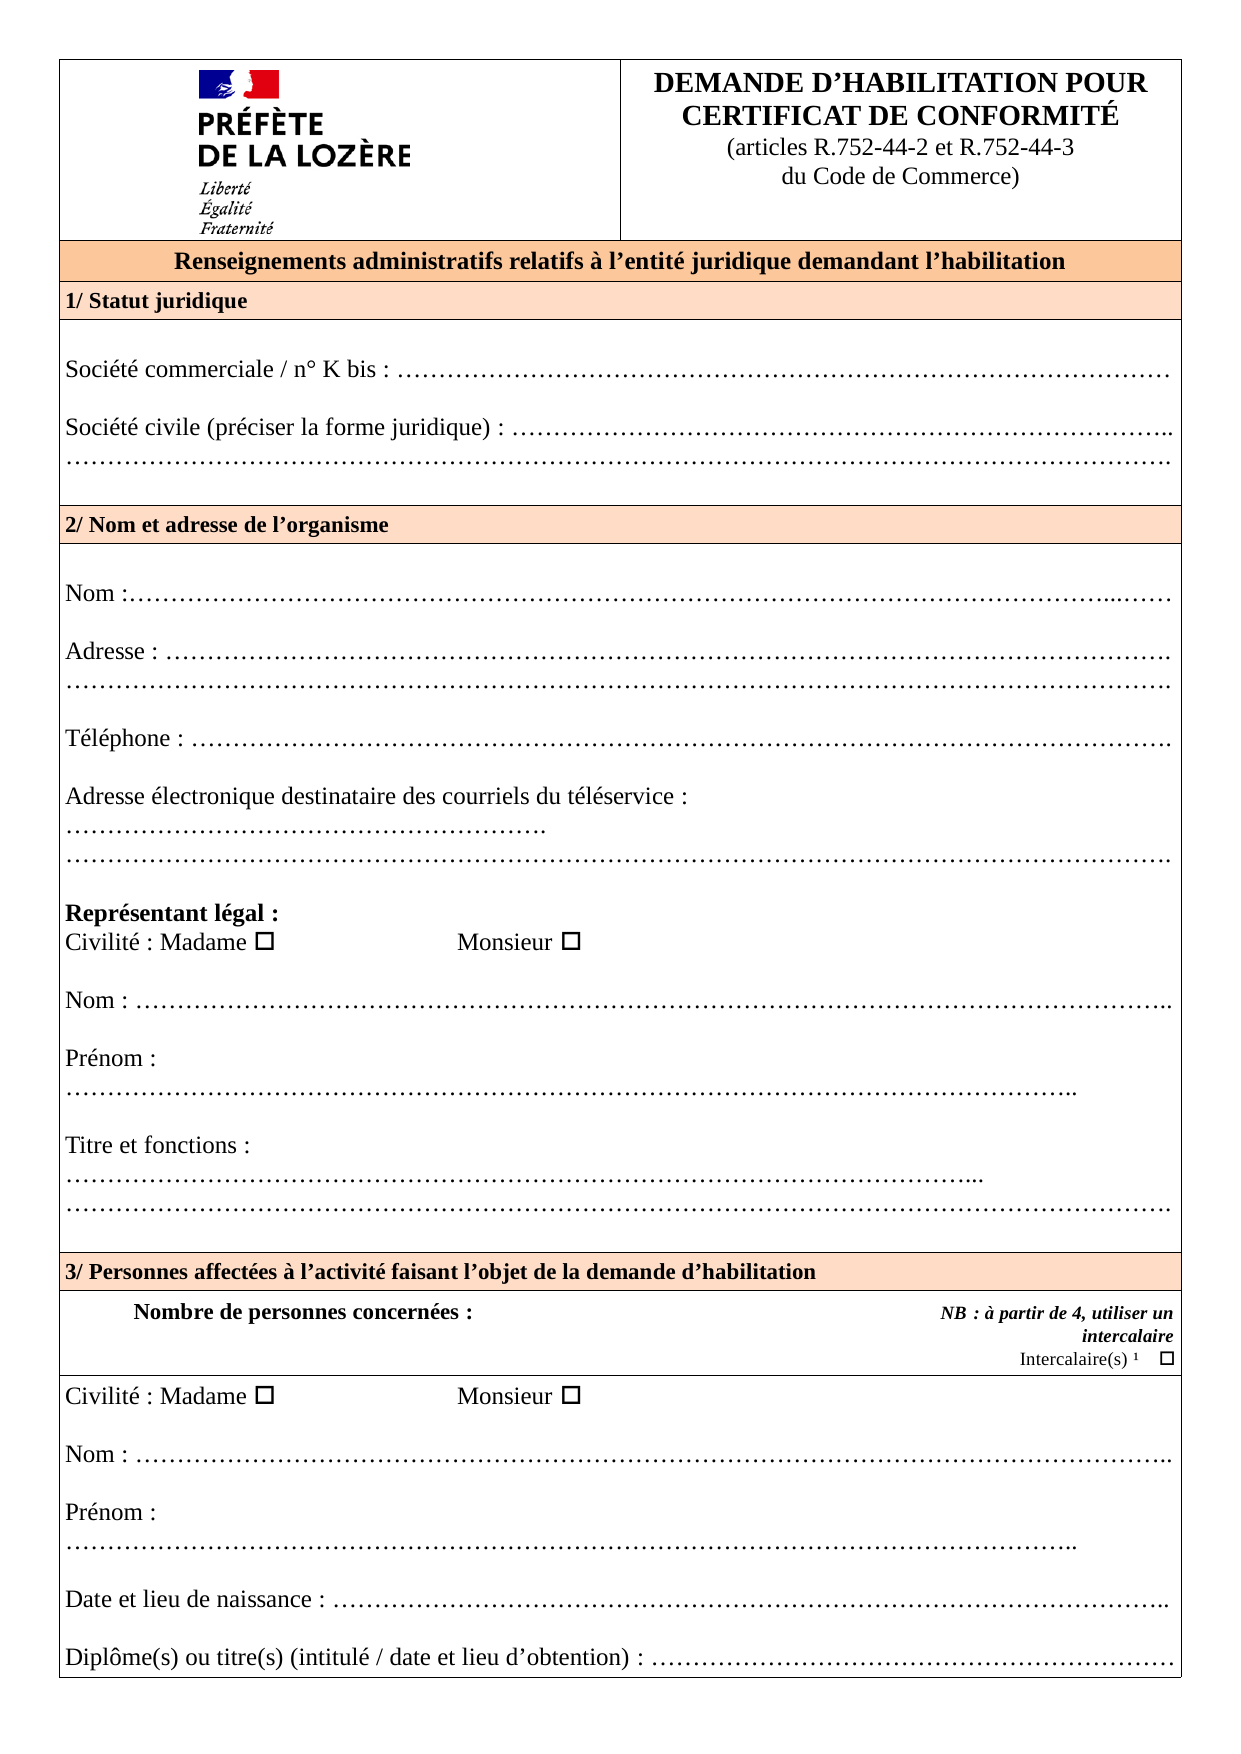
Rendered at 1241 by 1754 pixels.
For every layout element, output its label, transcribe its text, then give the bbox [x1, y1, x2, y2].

table_cell 3/ Personnes affectées à l’activité faisant l’objet de la demande d’habilitation [60, 1253, 1181, 1290]
table_cell 1/ Statut juridique [60, 282, 1181, 319]
table_cell Société commerciale / n° K bis : ………………………………………………………………………………… Société civile (préciser la forme juridique) : …………………………………………………………………….. ……………………………………………………………………………………………………………………. [60, 320, 1181, 505]
table_cell Nom :………………………………………………………………………………………………………...…… Adresse : …………………………………………………………………………………………………………. ……………………………………………………………………………………………………………………. Téléphone : ………………………………………………………………………………………………………. Adresse électronique destinataire des courriels du téléservice : …………………………………………………. ……………………………………………………………………………………………………………………. Représentant légal : Civilité : Madame □ Monsieur □ Nom : …………………………………………………………………………………………………………….. Prénom : ………………………………………………………………………………………………………….. Titre et fonctions : ………………………………………………………………………………………………... ……………………………………………………………………………………………………………………. [60, 544, 1181, 1252]
table_cell 2/ Nom et adresse de l’organisme [60, 506, 1181, 543]
table_header [60, 60, 620, 240]
table_cell Civilité : Madame □ Monsieur □ Nom : …………………………………………………………………………………………………………….. Prénom : ………………………………………………………………………………………………………….. Date et lieu de naissance : ……………………………………………………………………………………….. Diplôme(s) ou titre(s) (intitulé / date et lieu d’obtention) : ……………………………………………………… [60, 1376, 1181, 1677]
table_cell Nombre de personnes concernées : NB : à partir de 4, utiliser un intercalaire Intercalaire(s) ¹ □ [60, 1291, 1181, 1375]
picture [199, 70, 410, 234]
table_header DEMANDE D’HABILITATION POUR CERTIFICAT DE CONFORMITÉ (articles R.752-44-2 et R.752-44-3 du Code de Commerce) [621, 60, 1181, 240]
table_cell Renseignements administratifs relatifs à l’entité juridique demandant l’habilitation [60, 241, 1181, 281]
